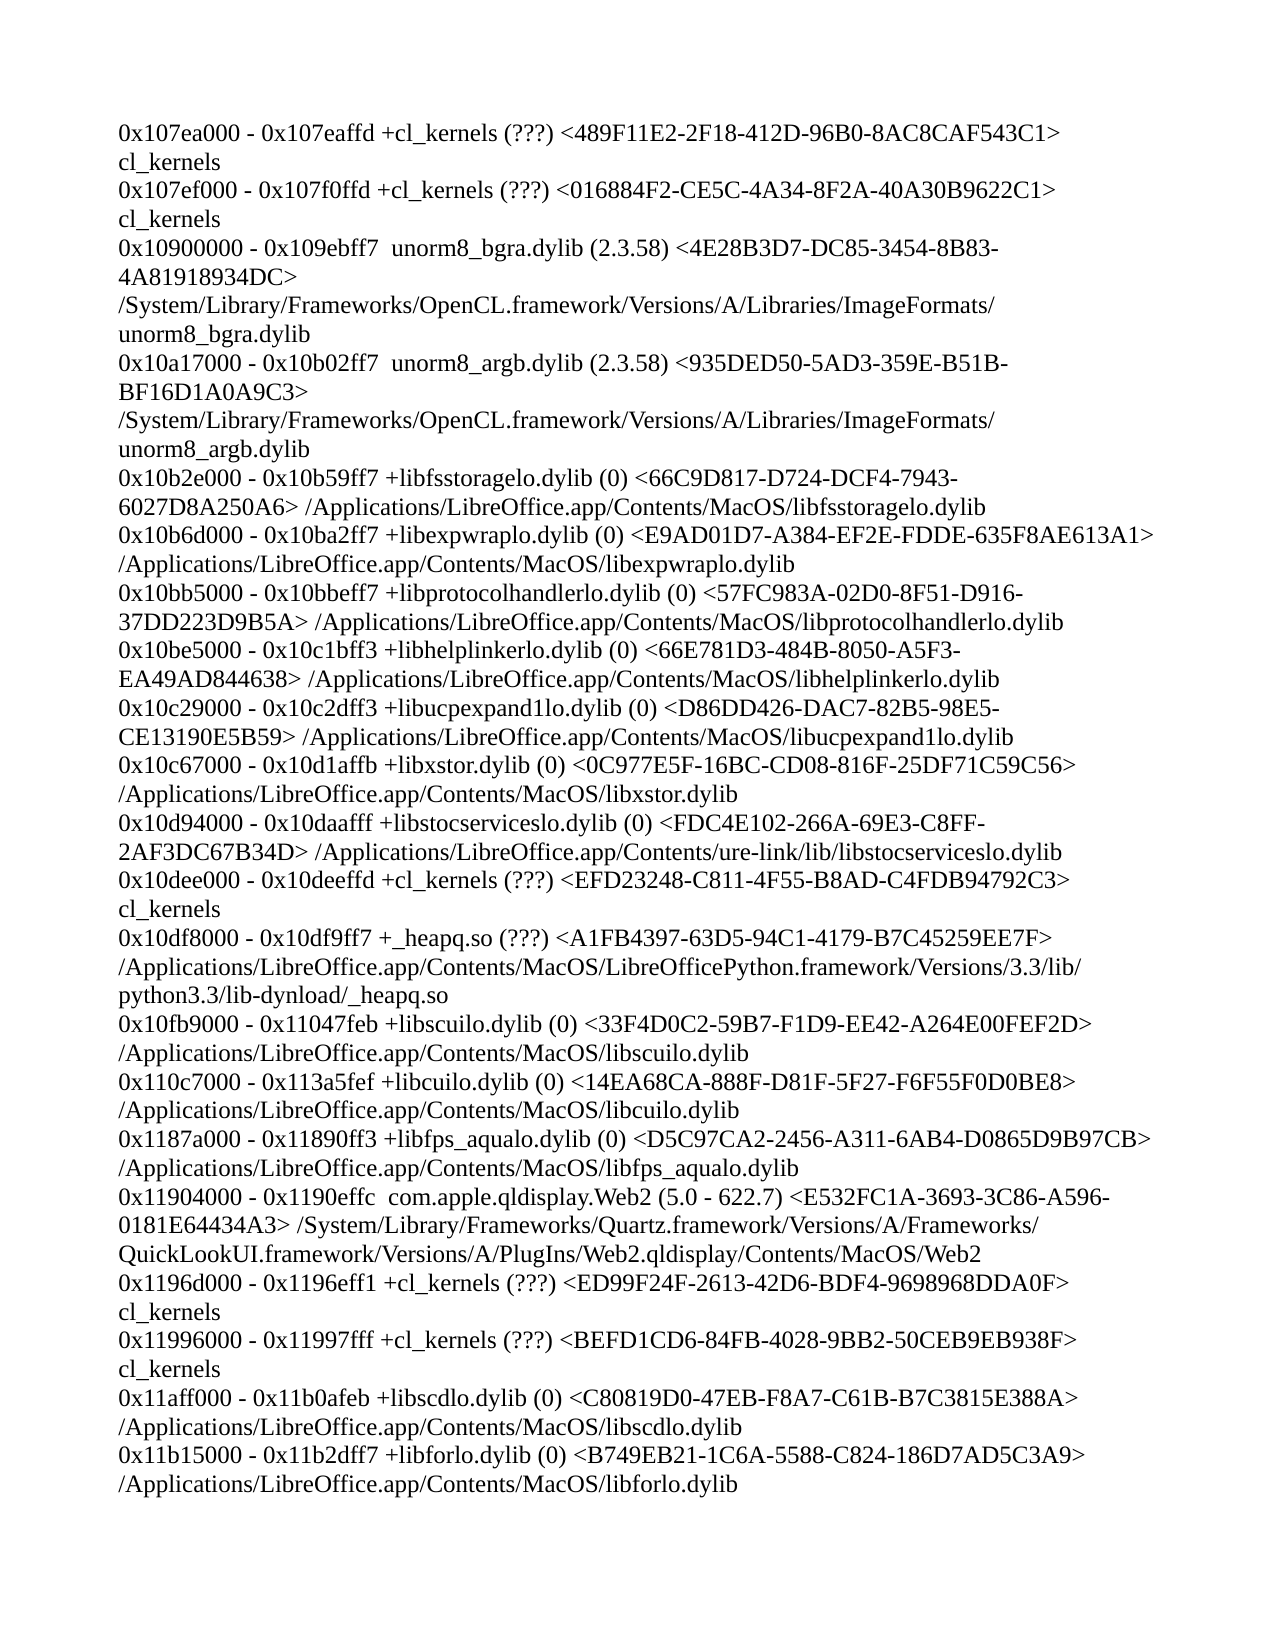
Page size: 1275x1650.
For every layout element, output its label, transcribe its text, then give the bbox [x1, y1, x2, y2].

text 0x11996000 - 0x11997fff +cl_kernels (???) <BEFD1CD6-84FB-4028-9BB2-50CEB9EB938F> cl_kernels [118, 1326, 1157, 1383]
text 0x10bb5000 - 0x10bbeff7 +libprotocolhandlerlo.dylib (0) <57FC983A-02D0-8F51-D916-37DD223D9B5A> /Applications/LibreOffice.app/Contents/MacOS/libprotocolhandlerlo.dylib [118, 578, 1157, 636]
text 0x10d94000 - 0x10daafff +libstocserviceslo.dylib (0) <FDC4E102-266A-69E3-C8FF-2AF3DC67B34D> /Applications/LibreOffice.app/Contents/ure-link/lib/libstocserviceslo.dylib [118, 808, 1157, 866]
text 0x10dee000 - 0x10deeffd +cl_kernels (???) <EFD23248-C811-4F55-B8AD-C4FDB94792C3> cl_kernels [118, 866, 1157, 923]
text 0x11904000 - 0x1190effc com.apple.qldisplay.Web2 (5.0 - 622.7) <E532FC1A-3693-3C86-A596-0181E64434A3> /System/Library/Frameworks/Quartz.framework/Versions/A/Frameworks/QuickLookUI.framework/Versions/A/PlugIns/Web2.qldisplay/Contents/MacOS/Web2 [118, 1182, 1157, 1268]
text 0x11aff000 - 0x11b0afeb +libscdlo.dylib (0) <C80819D0-47EB-F8A7-C61B-B7C3815E388A> /Applications/LibreOffice.app/Contents/MacOS/libscdlo.dylib [118, 1383, 1157, 1441]
text 0x10a17000 - 0x10b02ff7 unorm8_argb.dylib (2.3.58) <935DED50-5AD3-359E-B51B-BF16D1A0A9C3> /System/Library/Frameworks/OpenCL.framework/Versions/A/Libraries/ImageFormats/unorm8_argb.dylib [118, 348, 1157, 463]
text 0x107ea000 - 0x107eaffd +cl_kernels (???) <489F11E2-2F18-412D-96B0-8AC8CAF543C1> cl_kernels [118, 118, 1157, 176]
text 0x10b6d000 - 0x10ba2ff7 +libexpwraplo.dylib (0) <E9AD01D7-A384-EF2E-FDDE-635F8AE613A1> /Applications/LibreOffice.app/Contents/MacOS/libexpwraplo.dylib [118, 521, 1157, 578]
text 0x10900000 - 0x109ebff7 unorm8_bgra.dylib (2.3.58) <4E28B3D7-DC85-3454-8B83-4A81918934DC> /System/Library/Frameworks/OpenCL.framework/Versions/A/Libraries/ImageFormats/unorm8_bgra.dylib [118, 233, 1157, 348]
text 0x10be5000 - 0x10c1bff3 +libhelplinkerlo.dylib (0) <66E781D3-484B-8050-A5F3-EA49AD844638> /Applications/LibreOffice.app/Contents/MacOS/libhelplinkerlo.dylib [118, 636, 1157, 693]
text 0x11b15000 - 0x11b2dff7 +libforlo.dylib (0) <B749EB21-1C6A-5588-C824-186D7AD5C3A9> /Applications/LibreOffice.app/Contents/MacOS/libforlo.dylib [118, 1441, 1157, 1498]
text 0x10b2e000 - 0x10b59ff7 +libfsstoragelo.dylib (0) <66C9D817-D724-DCF4-7943-6027D8A250A6> /Applications/LibreOffice.app/Contents/MacOS/libfsstoragelo.dylib [118, 463, 1157, 521]
text 0x10c67000 - 0x10d1affb +libxstor.dylib (0) <0C977E5F-16BC-CD08-816F-25DF71C59C56> /Applications/LibreOffice.app/Contents/MacOS/libxstor.dylib [118, 751, 1157, 808]
text 0x10df8000 - 0x10df9ff7 +_heapq.so (???) <A1FB4397-63D5-94C1-4179-B7C45259EE7F> /Applications/LibreOffice.app/Contents/MacOS/LibreOfficePython.framework/Versions/3.3/lib/python3.3/lib-dynload/_heapq.so [118, 923, 1157, 1009]
text 0x10c29000 - 0x10c2dff3 +libucpexpand1lo.dylib (0) <D86DD426-DAC7-82B5-98E5-CE13190E5B59> /Applications/LibreOffice.app/Contents/MacOS/libucpexpand1lo.dylib [118, 693, 1157, 751]
text 0x110c7000 - 0x113a5fef +libcuilo.dylib (0) <14EA68CA-888F-D81F-5F27-F6F55F0D0BE8> /Applications/LibreOffice.app/Contents/MacOS/libcuilo.dylib [118, 1067, 1157, 1124]
text 0x1196d000 - 0x1196eff1 +cl_kernels (???) <ED99F24F-2613-42D6-BDF4-9698968DDA0F> cl_kernels [118, 1268, 1157, 1326]
text 0x107ef000 - 0x107f0ffd +cl_kernels (???) <016884F2-CE5C-4A34-8F2A-40A30B9622C1> cl_kernels [118, 176, 1157, 233]
text 0x10fb9000 - 0x11047feb +libscuilo.dylib (0) <33F4D0C2-59B7-F1D9-EE42-A264E00FEF2D> /Applications/LibreOffice.app/Contents/MacOS/libscuilo.dylib [118, 1009, 1157, 1067]
text 0x1187a000 - 0x11890ff3 +libfps_aqualo.dylib (0) <D5C97CA2-2456-A311-6AB4-D0865D9B97CB> /Applications/LibreOffice.app/Contents/MacOS/libfps_aqualo.dylib [118, 1124, 1157, 1182]
